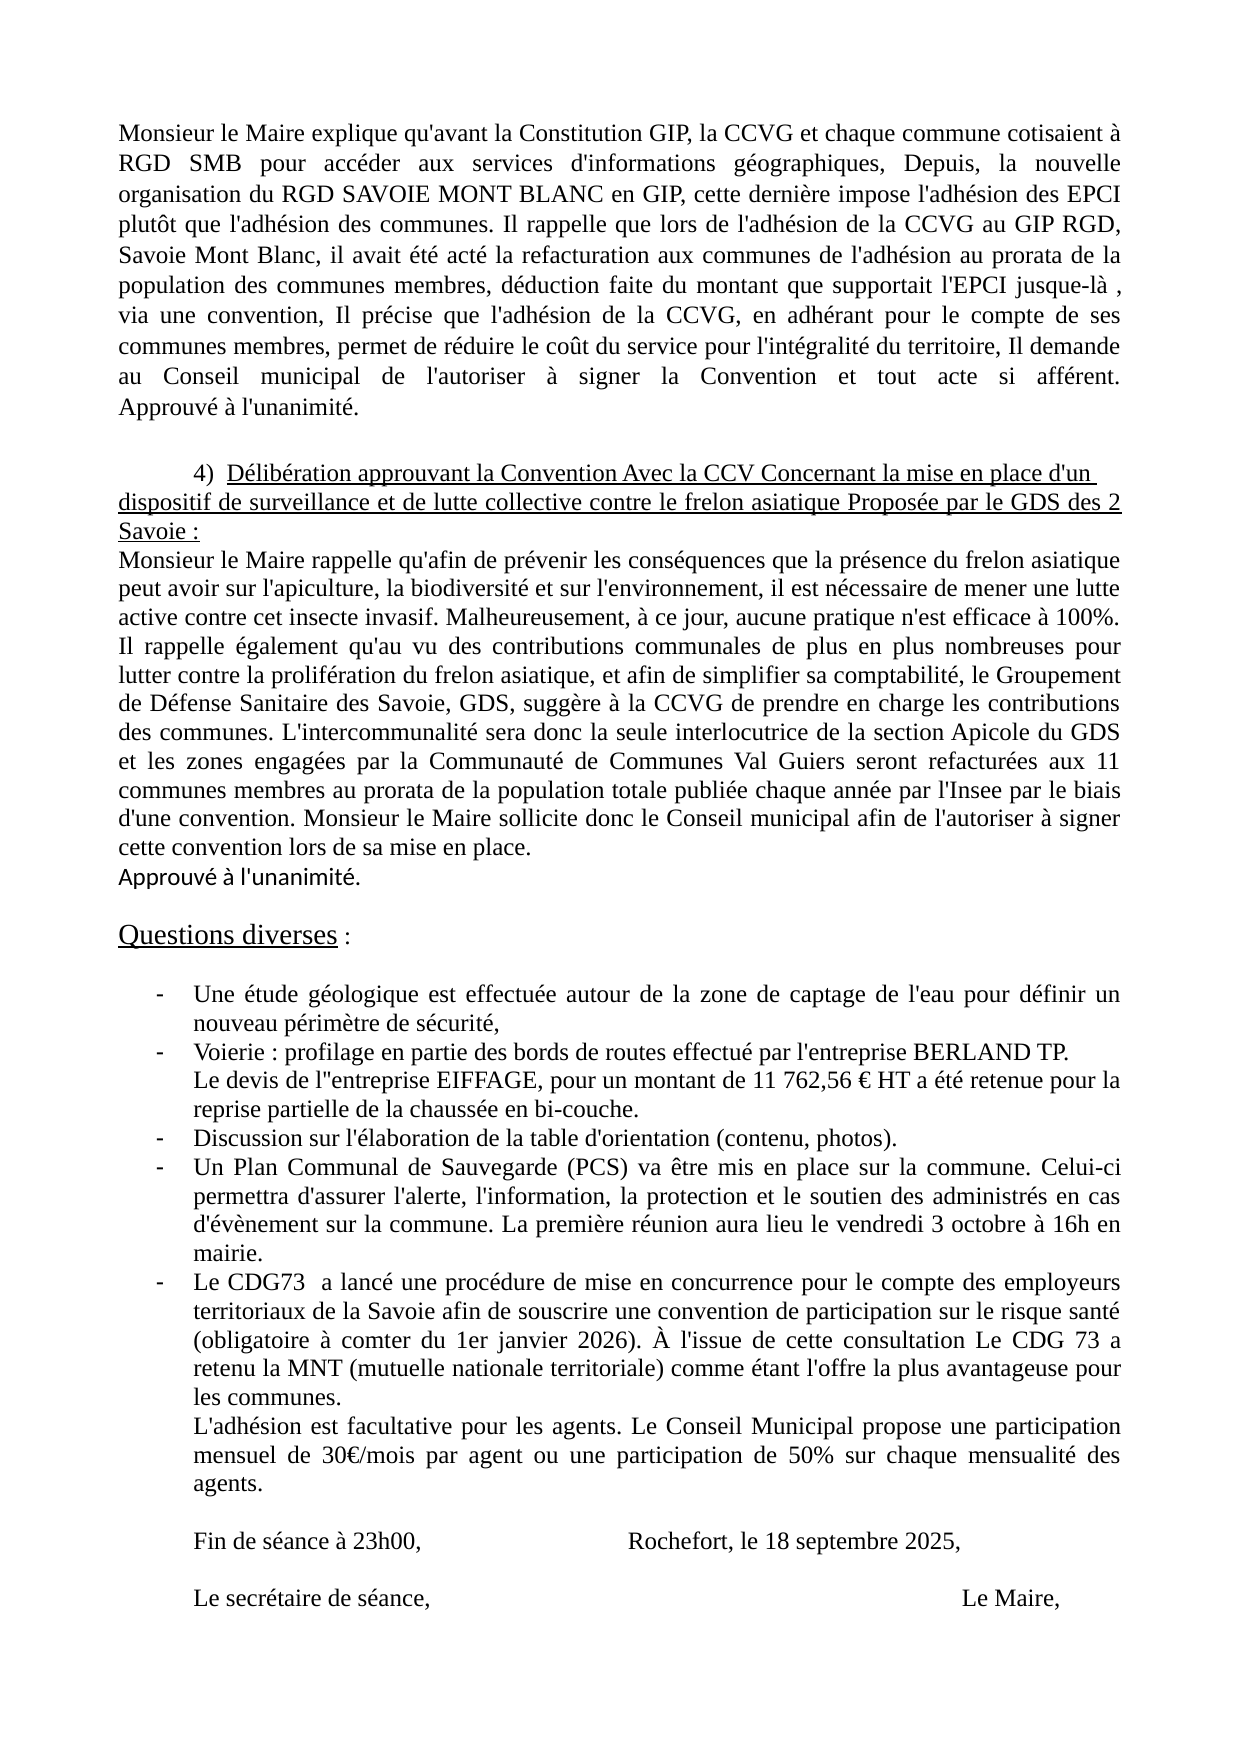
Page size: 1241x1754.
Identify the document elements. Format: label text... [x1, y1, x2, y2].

text Approuvé à l'unanimité. [118, 861, 1122, 892]
list L'adhésion est facultative pour les agents. Le Conseil Municipal propose une participation mensuel de 30€/mois par agent ou une participation de 50% sur chaque mensualité des agents. [156, 1411, 1122, 1497]
text Savoie : [118, 514, 1122, 545]
text Questions diverses : [118, 917, 1122, 950]
list Voierie : profilage en partie des bords de routes effectué par l'entreprise BERLAND TP. [156, 1037, 1122, 1066]
text Le secrétaire de séance, Le Maire, [118, 1583, 1152, 1612]
list Le devis de l''entreprise EIFFAGE, pour un montant de 11 762,56 € HT a été retenue pour la reprise partielle de la chaussée en bi-couche. [156, 1066, 1122, 1123]
list Une étude géologique est effectuée autour de la zone de captage de l'eau pour définir un nouveau périmètre de sécurité, [156, 979, 1122, 1037]
list Le CDG73 a lancé une procédure de mise en concurrence pour le compte des employeurs territoriaux de la Savoie afin de souscrire une convention de participation sur le risque santé (obligatoire à comter du 1er janvier 2026). À l'issue de cette consultation Le CDG 73 a retenu la MNT (mutuelle nationale territoriale) comme étant l'offre la plus avantageuse pour les communes. [156, 1267, 1122, 1411]
text Monsieur le Maire explique qu'avant la Constitution GIP, la CCVG et chaque commune cotisaient à RGD SMB pour accéder aux services d'informations géographiques, Depuis, la nouvelle organisation du RGD SAVOIE MONT BLANC en GIP, cette dernière impose l'adhésion des EPCI plutôt que l'adhésion des communes. Il rappelle que lors de l'adhésion de la CCVG au GIP RGD, Savoie Mont Blanc, il avait été acté la refacturation aux communes de l'adhésion au prorata de la population des communes membres, déduction faite du montant que supportait l'EPCI jusque-là , via une convention, Il précise que l'adhésion de la CCVG, en adhérant pour le compte de ses communes membres, permet de réduire le coût du service pour l'intégralité du territoire, Il demande au Conseil municipal de l'autoriser à signer la Convention et tout acte si afférent. Approuvé à l'unanimité. [118, 118, 1122, 421]
text dispositif de surveillance et de lutte collective contre le frelon asiatique Proposée par le GDS des 2 [118, 487, 1122, 512]
list Un Plan Communal de Sauvegarde (PCS) va être mis en place sur la commune. Celui-ci permettra d'assurer l'alerte, l'information, la protection et le soutien des administrés en cas d'évènement sur la commune. La première réunion aura lieu le vendredi 3 octobre à 16h en mairie. [156, 1152, 1122, 1267]
text Monsieur le Maire rappelle qu'afin de prévenir les conséquences que la présence du frelon asiatique peut avoir sur l'apiculture, la biodiversité et sur l'environnement, il est nécessaire de mener une lutte active contre cet insecte invasif. Malheureusement, à ce jour, aucune pratique n'est efficace à 100%. Il rappelle également qu'au vu des contributions communales de plus en plus nombreuses pour lutter contre la prolifération du frelon asiatique, et afin de simplifier sa comptabilité, le Groupement de Défense Sanitaire des Savoie, GDS, suggère à la CCVG de prendre en charge les contributions des communes. L'intercommunalité sera donc la seule interlocutrice de la section Apicole du GDS et les zones engagées par la Communauté de Communes Val Guiers seront refacturées aux 11 communes membres au prorata de la population totale publiée chaque année par l'Insee par le biais d'une convention. Monsieur le Maire sollicite donc le Conseil municipal afin de l'autoriser à signer cette convention lors de sa mise en place. [118, 545, 1122, 861]
text Fin de séance à 23h00, Rochefort, le 18 septembre 2025, [118, 1526, 1152, 1555]
list 4) Délibération approuvant la Convention Avec la CCV Concernant la mise en place d'un [156, 458, 1122, 487]
list Discussion sur l'élaboration de la table d'orientation (contenu, photos). [156, 1123, 1122, 1152]
